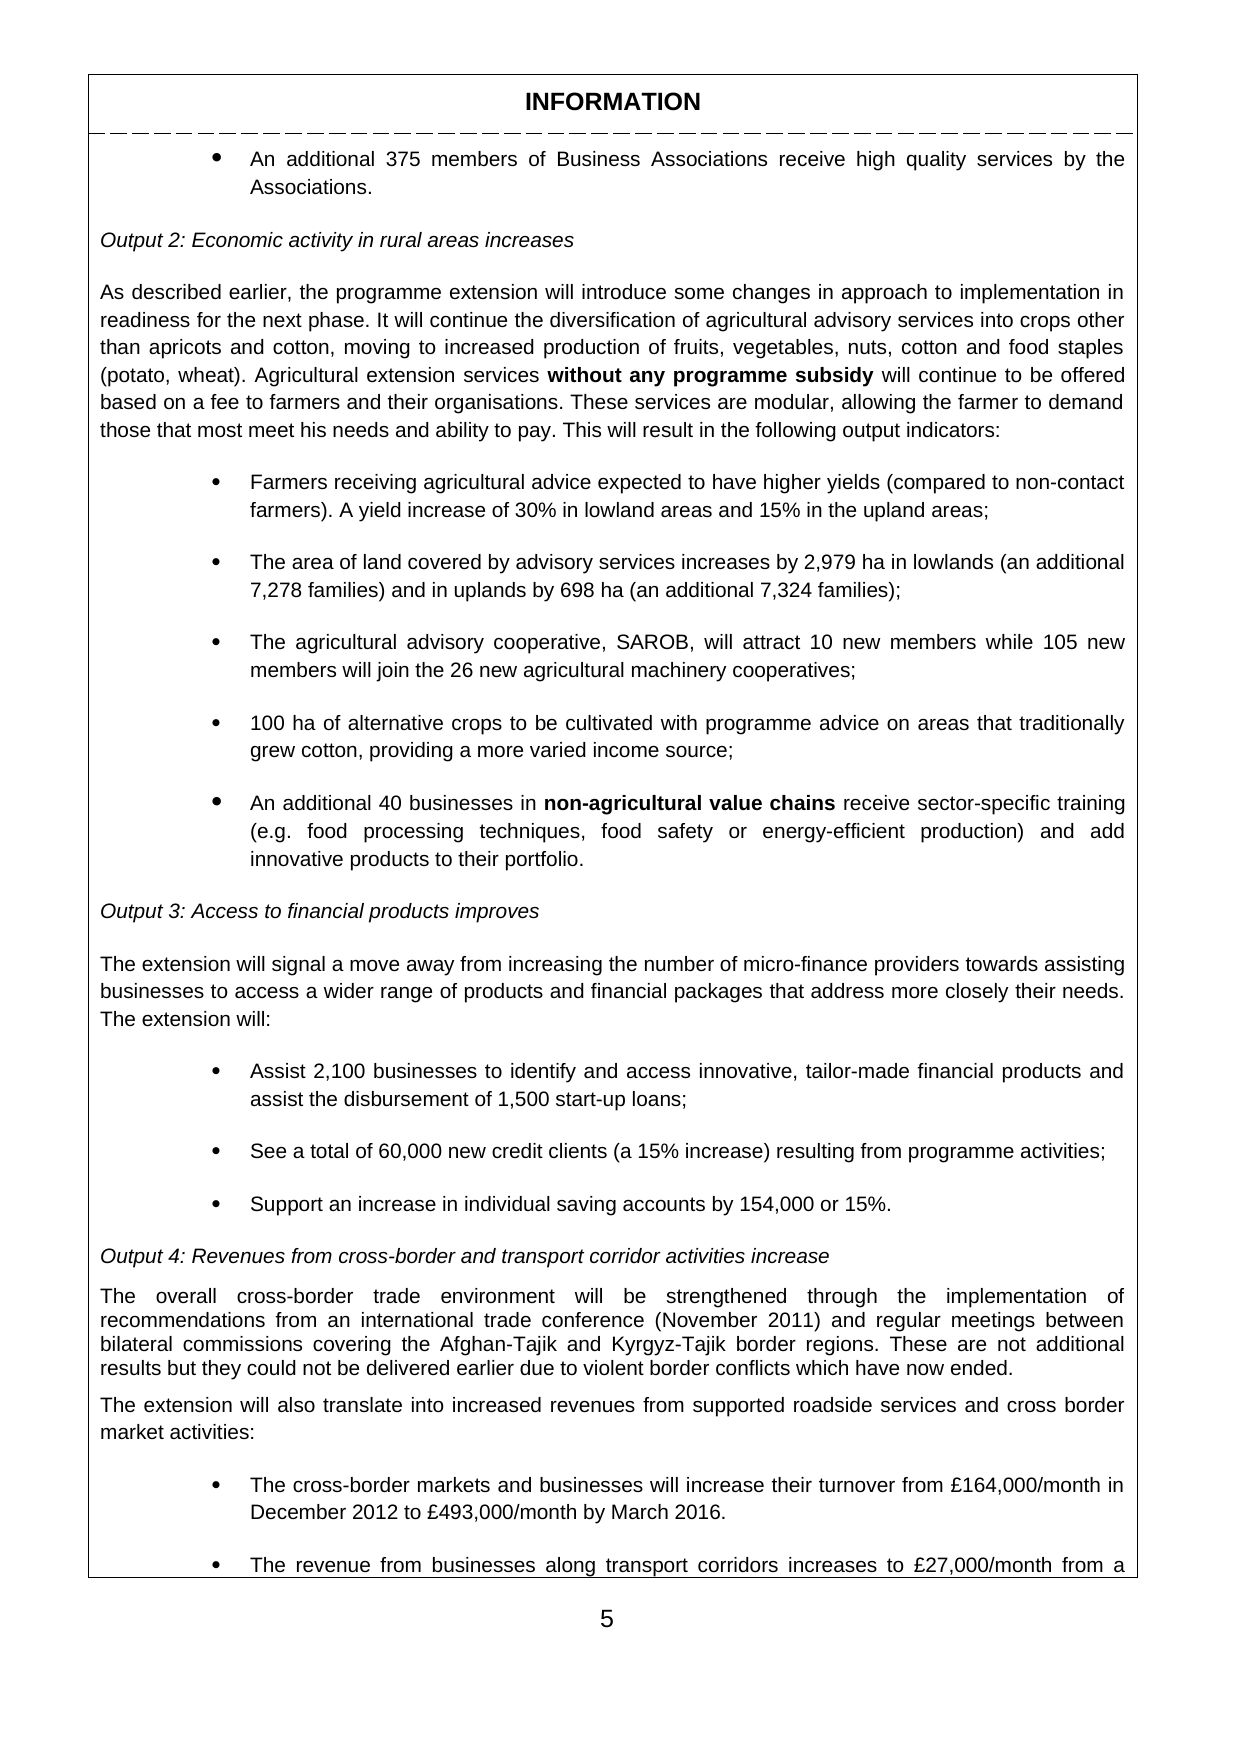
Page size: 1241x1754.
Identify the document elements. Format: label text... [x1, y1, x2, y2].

table_cell The GREAT private sector study carried out in 2014 highlighted two major economic sectors in Tajikistan: agriculture (including agro-processing) and energy efficient materials and services in the construction sector. These sectors have been selected for their GDP and employment relevance, their positive growth trends, the potential to improve living standards of the rural population as well as a sound understanding of these sectors by DFID and its partners. The attached logframe sets out the milestones for the extension in detail. Key points include: Outcome The overall outcome is “Economic growth increases and is more inclusive”. Inclusive rural economic growth will be achieved by providing direct support to farmers and rural entrepreneurs at a time of agrarian reform, by improving the business enabling environment, by widening access to micro-finance, and through increased revenues from cross-border trade. Outcome indicators include an increase in private investment as well as an increase in the value of supported value chains (e.g. cotton, energy saving products) : The scope of the loan portfolio used for private investment will continue rising with loans for private investments increasing by 95% over the 2012 baseline and a further 20% up on 2014. Sales value (in terms of real prices) of producers in two supported value chains, both agricultural and non-agricultural, is maintained at 30% above baseline despite currency depreciation. Outputs Output 1 Measurable changes in the business enabling environment The current output indicators have been revised so that by April 2016 : Some 40% of business people interviewed confirm that the business environment reforms launched by the Government during the extension year had a positive impact on the value of their business sales; Up to 5% more licenses for business, land and construction are issued; An additional 375 members of Business Associations receive high quality services by the Associations. Output 2: Economic activity in rural areas increases As described earlier, the programme extension will introduce some changes in approach to implementation in readiness for the next phase. It will continue the diversification of agricultural advisory services into crops other than apricots and cotton, moving to increased production of fruits, vegetables, nuts, cotton and food staples (potato, wheat). Agricultural extension services without any programme subsidy will continue to be offered based on a fee to farmers and their organisations. These services are modular, allowing the farmer to demand those that most meet his needs and ability to pay. This will result in the following output indicators: Farmers receiving agricultural advice expected to have higher yields (compared to non-contact farmers). A yield increase of 30% in lowland areas and 15% in the upland areas; The area of land covered by advisory services increases by 2,979 ha in lowlands (an additional 7,278 families) and in uplands by 698 ha (an additional 7,324 families); The agricultural advisory cooperative, SAROB, will attract 10 new members while 105 new members will join the 26 new agricultural machinery cooperatives; 100 ha of alternative crops to be cultivated with programme advice on areas that traditionally grew cotton, providing a more varied income source; An additional 40 businesses in non-agricultural value chains receive sector-specific training (e.g. food processing techniques, food safety or energy-efficient production) and add innovative products to their portfolio. Output 3: Access to financial products improves The extension will signal a move away from increasing the number of micro-finance providers towards assisting businesses to access a wider range of products and financial packages that address more closely their needs. The extension will: Assist 2,100 businesses to identify and access innovative, tailor-made financial products and assist the disbursement of 1,500 start-up loans; See a total of 60,000 new credit clients (a 15% increase) resulting from programme activities; Support an increase in individual saving accounts by 154,000 or 15%. Output 4: Revenues from cross-border and transport corridor activities increase The overall cross-border trade environment will be strengthened through the implementation of recommendations from an international trade conference (November 2011) and regular meetings between bilateral commissions covering the Afghan-Tajik and Kyrgyz-Tajik border regions. These are not additional results but they could not be delivered earlier due to violent border conflicts which have now ended. The extension will also translate into increased revenues from supported roadside services and cross border market activities: The cross-border markets and businesses will increase their turnover from £164,000/month in December 2012 to £493,000/month by March 2016. The revenue from businesses along transport corridors increases to £27,000/month from a baseline of £15,000/month in December 2012. Output 5: Economic policy decisions and regulations are taken based on evidence This output was funded initially by BMZ only, but now DFID wishes to support it as well to strengthen the coherence of the BMZ/DFID collaboration on GREAT. The output aims to improve economic policy by rooting it in sound analysis and evidence: this will support the key objectives of GREAT as better economic policies in turn will help improve the overall business environment. The two main areas of work are a) improving analytical capacities of the government and b) providing a platform for government agencies, research institutions and business associations to discuss economic analyses and prognoses. Under this output, the programme will support an annual Dushanbe Economic Meeting in April. This meeting will focus on agricultural value chains: government agencies and research institutions will have a platform to present their “evidence” and analysis of major obstacles for strengthening food and agri-businesses. The analysis and the discussion will help the programme in further developing its approach. The analysis undertaken can also be used to model the impact of policies and other developments such as Tajikistan joining the Eurasian Economic Union and understanding the effect of the economic slow-down in Russia on Tajikistan’s economic development plans. Anticipated results include: MOEDT better equipped to use economic analysis to inform policy decisions. Five analytical reports produced, with at least one being directly influencing new policy. External evaluation and analysis As with the initial Business Case and budget, DFID will commission a follow-up of the external evaluation held in 2014 as well as assessments in line with Annual Review recommendations (gender analysis, household economy analysis). With the potential deterioration of the economic situation in Tajikistan, the programme will strengthen GoT’s capacity to measure and anticipate changes and shocks at household and community level. [89, 133, 1137, 1577]
table_header INFORMATION [89, 75, 1137, 133]
